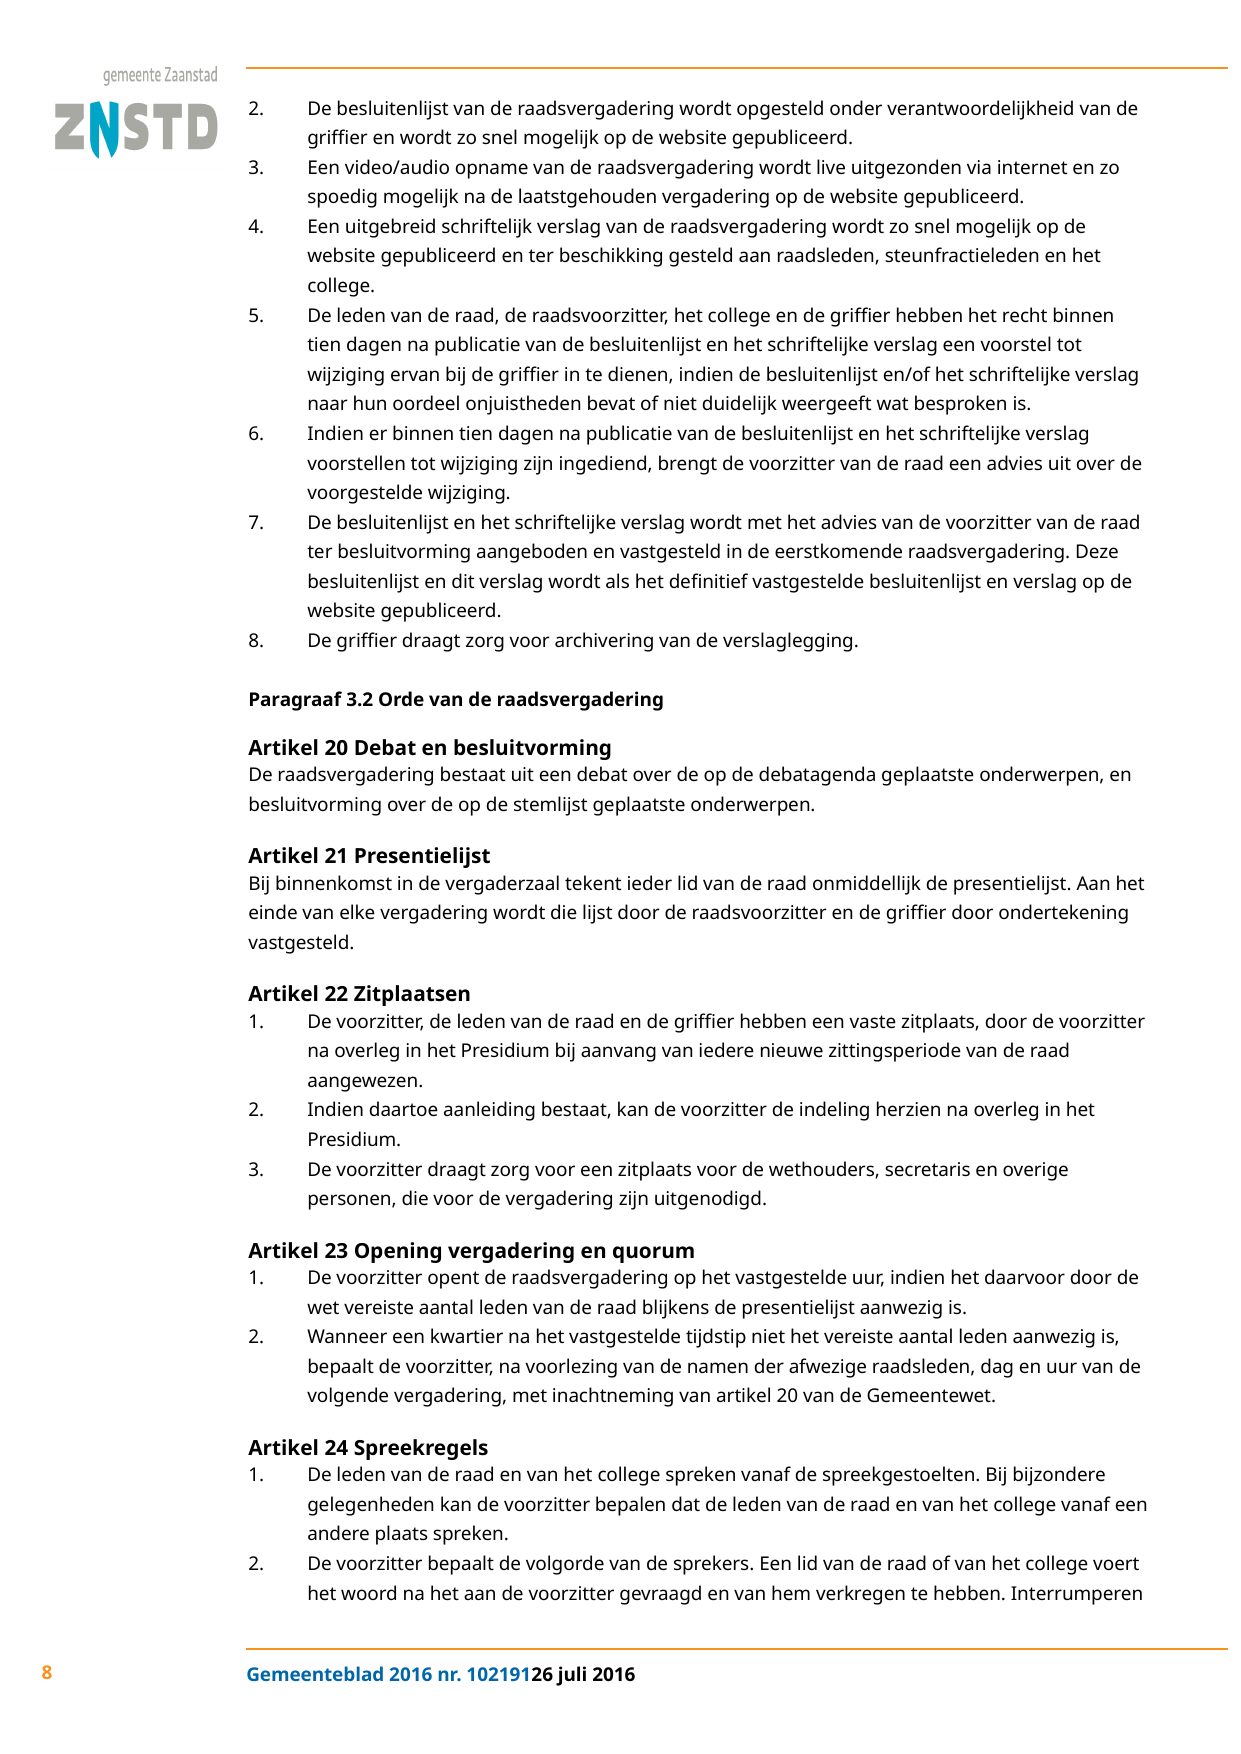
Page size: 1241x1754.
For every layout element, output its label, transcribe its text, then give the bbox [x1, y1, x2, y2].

text Artikel 22 Zitplaatsen [248, 979, 1152, 1008]
text Artikel 21 Presentielijst [248, 841, 1152, 870]
text Artikel 20 Debat en besluitvorming [248, 733, 1152, 761]
text Artikel 24 Spreekregels [248, 1433, 1152, 1461]
list Wanneer een kwartier na het vastgestelde tijdstip niet het vereiste aantal leden aanwezig is, bepaalt de voorzitter, na voorlezing van de namen der afwezige raadsleden, dag en uur van de volgende vergadering, met inachtneming van artikel 20 van de Gemeentewet. [248, 1323, 1152, 1408]
list Indien daartoe aanleiding bestaat, kan de voorzitter de indeling herzien na overleg in het Presidium. [248, 1097, 1152, 1152]
text Bij binnenkomst in de vergaderzaal tekent ieder lid van de raad onmiddellijk de presentielijst. Aan het einde van elke vergadering wordt die lijst door de raadsvoorzitter en de griffier door ondertekening vastgesteld. [248, 870, 1152, 955]
list De leden van de raad en van het college spreken vanaf de spreekgestoelten. Bij bijzondere gelegenheden kan de voorzitter bepalen dat de leden van de raad en van het college vanaf een andere plaats spreken. [248, 1461, 1152, 1546]
text Paragraaf 3.2 Orde van de raadsvergadering [248, 686, 1152, 712]
text De raadsvergadering bestaat uit een debat over de op de debatagenda geplaatste onderwerpen, en besluitvorming over de op de stemlijst geplaatste onderwerpen. [248, 761, 1152, 817]
list De griffier draagt zorg voor archivering van de verslaglegging. [248, 627, 1152, 653]
text Artikel 23 Opening vergadering en quorum [248, 1236, 1152, 1264]
list De voorzitter bepaalt de volgorde van de sprekers. Een lid van de raad of van het college voert het woord na het aan de voorzitter gevraagd en van hem verkregen te hebben. Interrumperen [248, 1550, 1152, 1606]
list Indien er binnen tien dagen na publicatie van de besluitenlijst en het schriftelijke verslag voorstellen tot wijziging zijn ingediend, brengt de voorzitter van de raad een advies uit over de voorgestelde wijziging. [248, 420, 1152, 505]
list De besluitenlijst van de raadsvergadering wordt opgesteld onder verantwoordelijkheid van de griffier en wordt zo snel mogelijk op de website gepubliceerd. [248, 95, 1152, 150]
list De voorzitter, de leden van de raad en de griffier hebben een vaste zitplaats, door de voorzitter na overleg in het Presidium bij aanvang van iedere nieuwe zittingsperiode van de raad aangewezen. [248, 1008, 1152, 1093]
picture [41, 47, 231, 172]
list De voorzitter opent de raadsvergadering op het vastgestelde uur, indien het daarvoor door de wet vereiste aantal leden van de raad blijkens de presentielijst aanwezig is. [248, 1264, 1152, 1319]
list De leden van de raad, de raadsvoorzitter, het college en de griffier hebben het recht binnen tien dagen na publicatie van de besluitenlijst en het schriftelijke verslag een voorstel tot wijziging ervan bij de griffier in te dienen, indien de besluitenlijst en/of het schriftelijke verslag naar hun oordeel onjuistheden bevat of niet duidelijk weergeeft wat besproken is. [248, 302, 1152, 416]
list Een video/audio opname van de raadsvergadering wordt live uitgezonden via internet en zo spoedig mogelijk na de laatstgehouden vergadering op de website gepubliceerd. [248, 154, 1152, 209]
list De besluitenlijst en het schriftelijke verslag wordt met het advies van de voorzitter van de raad ter besluitvorming aangeboden en vastgesteld in de eerstkomende raadsvergadering. Deze besluitenlijst en dit verslag wordt als het definitief vastgestelde besluitenlijst en verslag op de website gepubliceerd. [248, 509, 1152, 623]
list De voorzitter draagt zorg voor een zitplaats voor de wethouders, secretaris en overige personen, die voor de vergadering zijn uitgenodigd. [248, 1156, 1152, 1211]
list Een uitgebreid schriftelijk verslag van de raadsvergadering wordt zo snel mogelijk op de website gepubliceerd en ter beschikking gesteld aan raadsleden, steunfractieleden en het college. [248, 213, 1152, 298]
